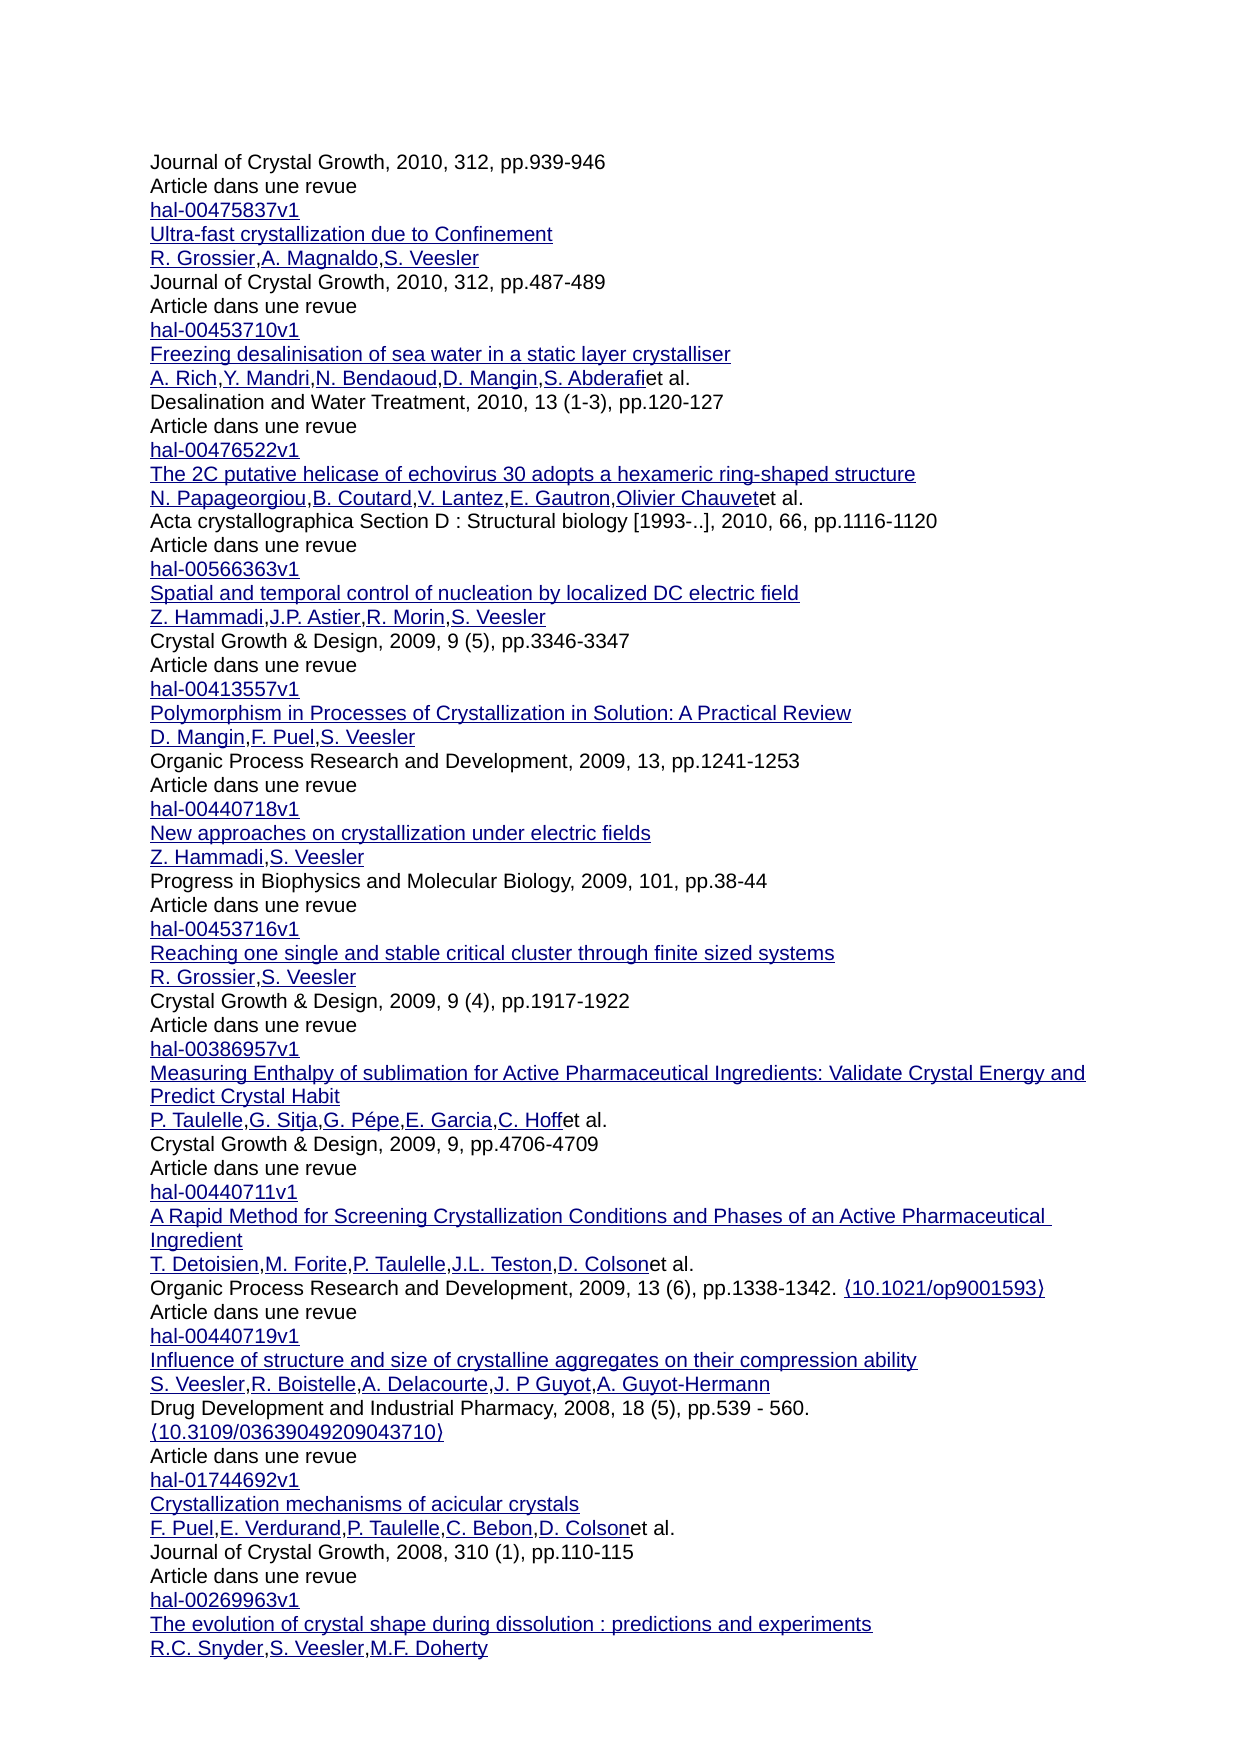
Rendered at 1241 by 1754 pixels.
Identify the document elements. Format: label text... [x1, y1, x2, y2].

table_cell Polymorphism in Processes of Crystallization in Solution: A Practical Review D. Mangin,F. Puel,S. Veesler Organic Process Research and Development, 2009, 13, pp.1241-1253 Article dans une revue hal-00440718v1 [150, 701, 1090, 821]
table_cell Crystallization mechanisms of acicular crystals F. Puel,E. Verdurand,P. Taulelle,C. Bebon,D. Colsonet al. Journal of Crystal Growth, 2008, 310 (1), pp.110-115 Article dans une revue hal-00269963v1 [150, 1492, 1090, 1611]
table_cell Freezing desalinisation of sea water in a static layer crystalliser A. Rich,Y. Mandri,N. Bendaoud,D. Mangin,S. Abderafiet al. Desalination and Water Treatment, 2010, 13 (1-3), pp.120-127 Article dans une revue hal-00476522v1 [150, 342, 1090, 461]
table_cell Reaching one single and stable critical cluster through finite sized systems R. Grossier,S. Veesler Crystal Growth & Design, 2009, 9 (4), pp.1917-1922 Article dans une revue hal-00386957v1 [150, 941, 1090, 1060]
table_cell The 2C putative helicase of echovirus 30 adopts a hexameric ring-shaped structure N. Papageorgiou,B. Coutard,V. Lantez,E. Gautron,Olivier Chauvetet al. Acta crystallographica Section D : Structural biology [1993-..], 2010, 66, pp.1116-1120 Article dans une revue hal-00566363v1 [150, 461, 1090, 581]
table_cell Journal of Crystal Growth, 2010, 312, pp.939-946 Article dans une revue hal-00475837v1 [150, 150, 1090, 222]
table_cell Measuring Enthalpy of sublimation for Active Pharmaceutical Ingredients: Validate Crystal Energy and Predict Crystal Habit P. Taulelle,G. Sitja,G. Pépe,E. Garcia,C. Hoffet al. Crystal Growth & Design, 2009, 9, pp.4706-4709 Article dans une revue hal-00440711v1 [150, 1060, 1090, 1204]
table_cell Spatial and temporal control of nucleation by localized DC electric field Z. Hammadi,J.P. Astier,R. Morin,S. Veesler Crystal Growth & Design, 2009, 9 (5), pp.3346-3347 Article dans une revue hal-00413557v1 [150, 581, 1090, 701]
table_cell The evolution of crystal shape during dissolution : predictions and experiments R.C. Snyder,S. Veesler,M.F. Doherty [150, 1611, 1090, 1659]
table_cell A Rapid Method for Screening Crystallization Conditions and Phases of an Active Pharmaceutical Ingredient T. Detoisien,M. Forite,P. Taulelle,J.L. Teston,D. Colsonet al. Organic Process Research and Development, 2009, 13 (6), pp.1338-1342. ⟨10.1021/op9001593⟩ Article dans une revue hal-00440719v1 [150, 1204, 1090, 1348]
table_cell Influence of structure and size of crystalline aggregates on their compression ability S. Veesler,R. Boistelle,A. Delacourte,J. P Guyot,A. Guyot-Hermann Drug Development and Industrial Pharmacy, 2008, 18 (5), pp.539 - 560. ⟨10.3109/03639049209043710⟩ Article dans une revue hal-01744692v1 [150, 1348, 1090, 1492]
table_cell Ultra-fast crystallization due to Confinement R. Grossier,A. Magnaldo,S. Veesler Journal of Crystal Growth, 2010, 312, pp.487-489 Article dans une revue hal-00453710v1 [150, 222, 1090, 342]
table_cell New approaches on crystallization under electric fields Z. Hammadi,S. Veesler Progress in Biophysics and Molecular Biology, 2009, 101, pp.38-44 Article dans une revue hal-00453716v1 [150, 821, 1090, 941]
